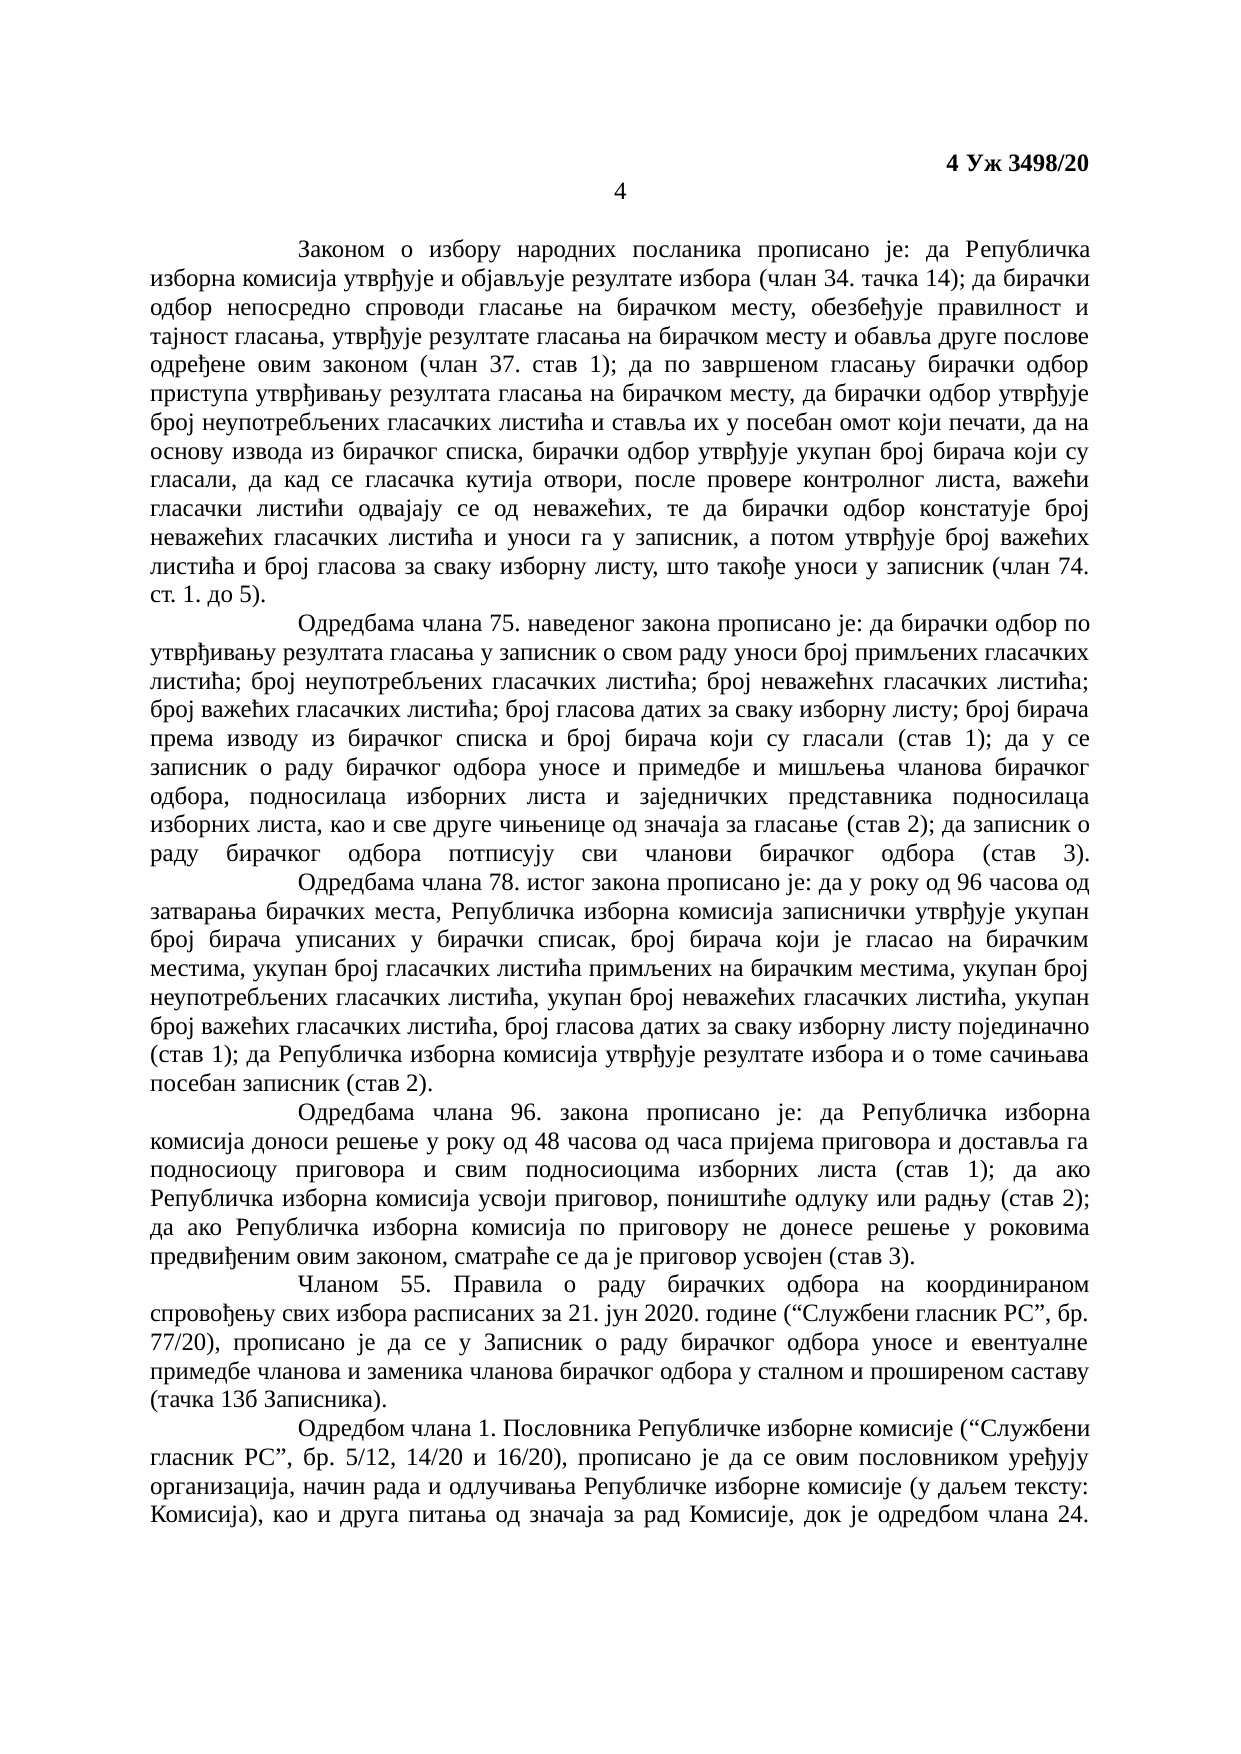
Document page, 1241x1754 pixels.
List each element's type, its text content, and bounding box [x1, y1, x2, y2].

text Одредбом члана 1. Пословника Републичке изборне комисије (“Службени гласник РС”, бр. 5/12, 14/20 и 16/20), прописано је да се овим пословником уређују организација, начин рада и одлучивања Републичке изборне комисије (у даљем тексту: Комисија), као и друга питања од значаја за рад Комисије, док је одредбом члана 24. [150, 1413, 1090, 1528]
text Чланом 55. Правила о раду бирачких одбора на координираном спровођењу свих избора расписаних за 21. јун 2020. године (“Службени гласник РС”, бр. 77/20), прописано је да се у Записник о раду бирачког одбора уносе и евентуалне примедбе чланова и заменика чланова бирачког одбора у сталном и проширеном саставу (тачка 13б Записника). [150, 1269, 1090, 1413]
text Одредбама члана 75. наведеног закона прописано је: да бирачки одбор по утврђивању резултата гласања у записник о свом раду уноси број примљених гласачких листића; број неупотребљених гласачких листића; број неважећнх гласачких листића; број важећих гласачких листића; број гласова датих за сваку изборну листу; број бирача према изводу из бирачког списка и број бирача који су гласали (став 1); да у се записник о раду бирачког одбора уносе и примедбе и мишљења чланова бирачког одбора, подносилаца изборних листа и заједничких представника подносилаца изборних листа, као и све друге чињенице од значаја за гласање (став 2); да записник о раду бирачког одбора потписују сви чланови бирачког одбора (став 3). Одредбама члана 78. истог закона прописано је: да у року од 96 часова од затварања бирачких места, Републичка изборна комисија записнички утврђује укупан број бирача уписаних у бирачки списак, број бирача који је гласао на бирачким местима, укупан број гласачких листића примљених на бирачким местима, укупан број неупотребљених гласачких листића, укупан број неважећих гласачких листића, укупан број важећих гласачких листића, број гласова датих за сваку изборну листу појединачно (став 1); да Републичка изборна комисија утврђује резултате избора и о томе сачињава посебан записник (став 2). [150, 608, 1090, 1097]
text Законом о избору народних посланика прописано је: да Републичка изборна комисија утврђује и објављује резултате избора (члан 34. тачка 14); да бирачки одбор непосредно спроводи гласање на бирачком месту, обезбеђује правилност и тајност гласања, утврђује резултате гласања на бирачком месту и обавља друге послове одређене овим законом (члан 37. став 1); да по завршеном гласању бирачки одбор приступа утврђивању резултата гласања на бирачком месту, да бирачки одбор утврђује број неупотребљених гласачких листића и ставља их у посебан омот који печати, да на основу извода из бирачког списка, бирачки одбор утврђује укупан број бирача који су гласали, да кад се гласачка кутија отвори, после провере контролног листа, важећи гласачки листићи одвајају се од неважећих, те да бирачки одбор констатује број неважећих гласачких листића и уноси га у записник, а потом утврђује број важећих листића и број гласова за сваку изборну листу, што такође уноси у записник (члан 74. ст. 1. до 5). [150, 234, 1090, 608]
text Одредбама члана 96. закона прописано је: да Републичка изборна комисија доноси решење у року од 48 часова од часа пријема приговора и доставља га подносиоцу приговора и свим подносиоцима изборних листа (став 1); да ако Републичка изборна комисија усвоји приговор, поништиће одлуку или радњу (став 2); да ако Републичка изборна комисија по приговору не донесе решење у роковима предвиђеним овим законом, сматраће се да је приговор усвојен (став 3). [150, 1097, 1090, 1269]
